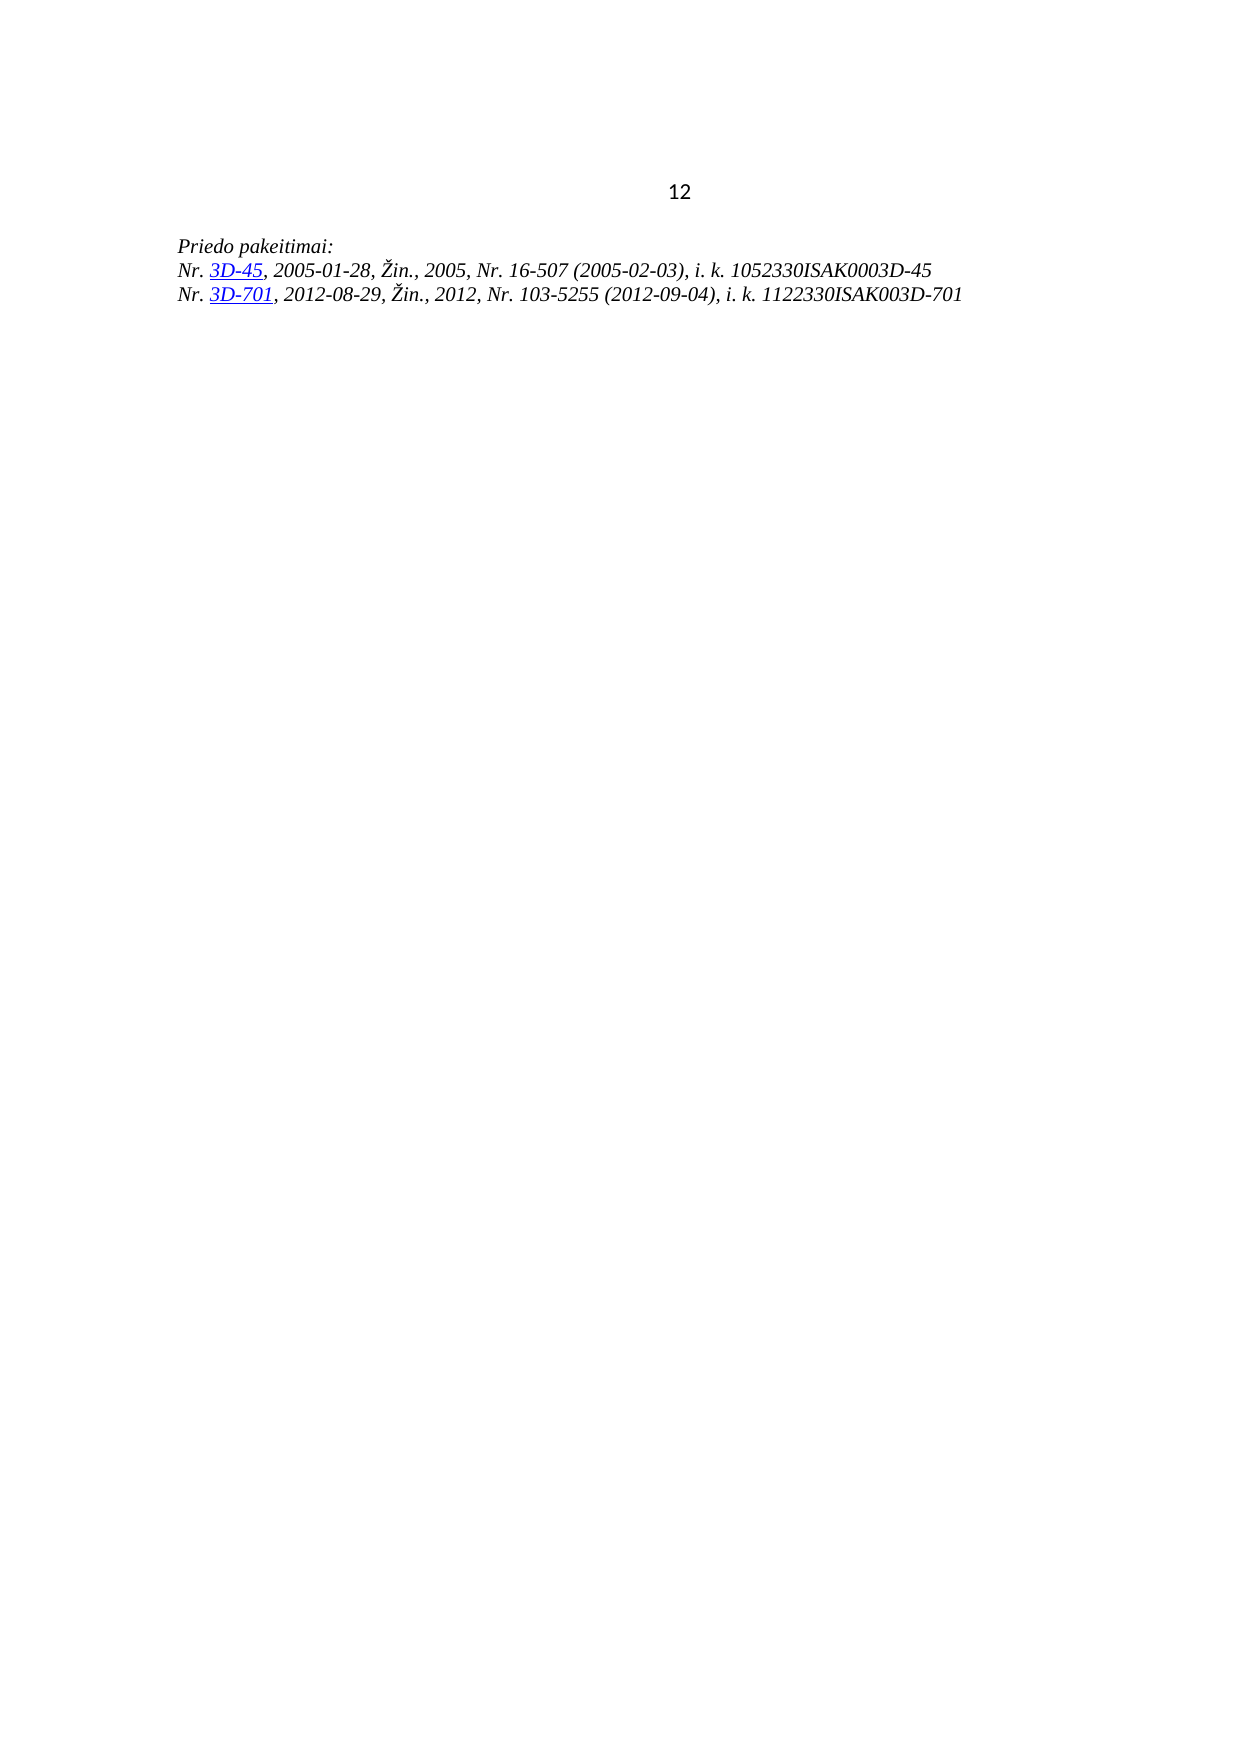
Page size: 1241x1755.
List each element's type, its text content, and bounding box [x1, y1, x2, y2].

text Nr. 3D-701, 2012-08-29, Žin., 2012, Nr. 103-5255 (2012-09-04), i. k. 1122330ISAK003D-701 [177, 282, 1181, 306]
text Priedo pakeitimai: [177, 234, 1181, 258]
text Nr. 3D-45, 2005-01-28, Žin., 2005, Nr. 16-507 (2005-02-03), i. k. 1052330ISAK0003D-45 [177, 258, 1181, 282]
